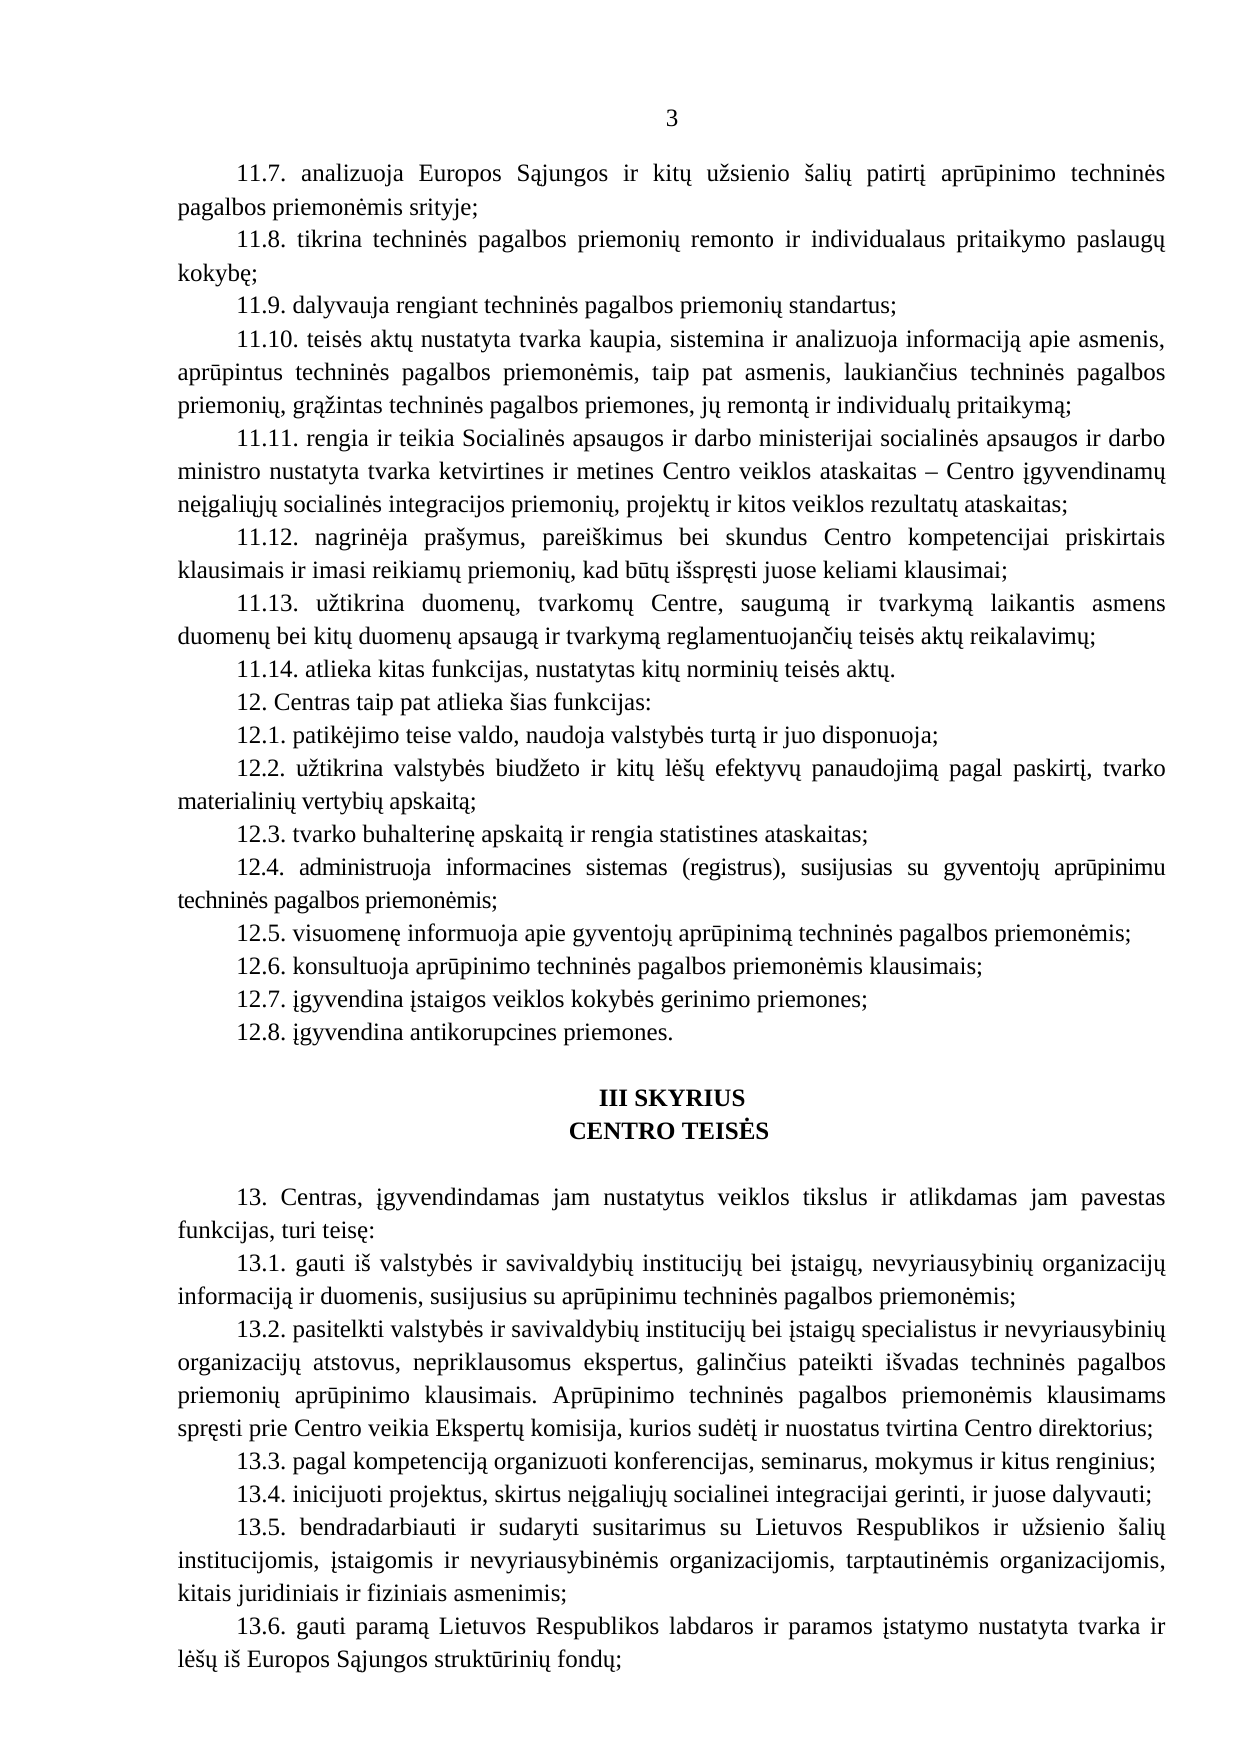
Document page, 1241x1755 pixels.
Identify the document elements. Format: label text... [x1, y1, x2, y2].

text 11.7. analizuoja Europos Sąjungos ir kitų užsienio šalių patirtį aprūpinimo techninės pagalbos priemonėmis srityje; [177, 158, 1167, 220]
text 11.9. dalyvauja rengiant techninės pagalbos priemonių standartus; [177, 291, 1167, 319]
text 12.6. konsultuoja aprūpinimo techninės pagalbos priemonėmis klausimais; [177, 951, 1167, 980]
text CENTRO TEISĖS [177, 1116, 1167, 1145]
text 13.5. bendradarbiauti ir sudaryti susitarimus su Lietuvos Respublikos ir užsienio šalių institucijomis, įstaigomis ir nevyriausybinėmis organizacijomis, tarptautinėmis organizacijomis, kitais juridiniais ir fiziniais asmenimis; [177, 1512, 1167, 1607]
text 12.1. patikėjimo teise valdo, naudoja valstybės turtą ir juo disponuoja; [177, 720, 1167, 749]
text 12. Centras taip pat atlieka šias funkcijas: [177, 687, 1167, 716]
text 11.13. užtikrina duomenų, tvarkomų Centre, saugumą ir tvarkymą laikantis asmens duomenų bei kitų duomenų apsaugą ir tvarkymą reglamentuojančių teisės aktų reikalavimų; [177, 588, 1167, 649]
text 13. Centras, įgyvendindamas jam nustatytus veiklos tikslus ir atlikdamas jam pavestas funkcijas, turi teisę: [177, 1182, 1167, 1244]
text 11.12. nagrinėja prašymus, pareiškimus bei skundus Centro kompetencijai priskirtais klausimais ir imasi reikiamų priemonių, kad būtų išspręsti juose keliami klausimai; [177, 522, 1167, 583]
text III skyrius [177, 1083, 1167, 1112]
text 13.4. inicijuoti projektus, skirtus neįgaliųjų socialinei integracijai gerinti, ir juose dalyvauti; [177, 1479, 1167, 1508]
text 12.8. įgyvendina antikorupcines priemones. [177, 1017, 1167, 1046]
text 12.7. įgyvendina įstaigos veiklos kokybės gerinimo priemones; [177, 984, 1167, 1013]
text 12.5. visuomenę informuoja apie gyventojų aprūpinimą techninės pagalbos priemonėmis; [177, 918, 1167, 947]
text 11.10. teisės aktų nustatyta tvarka kaupia, sistemina ir analizuoja informaciją apie asmenis, aprūpintus techninės pagalbos priemonėmis, taip pat asmenis, laukiančius techninės pagalbos priemonių, grąžintas techninės pagalbos priemones, jų remontą ir individualų pritaikymą; [177, 324, 1167, 418]
text 11.14. atlieka kitas funkcijas, nustatytas kitų norminių teisės aktų. [177, 654, 1167, 683]
text 12.3. tvarko buhalterinę apskaitą ir rengia statistines ataskaitas; [177, 819, 1167, 848]
text 11.11. rengia ir teikia Socialinės apsaugos ir darbo ministerijai socialinės apsaugos ir darbo ministro nustatyta tvarka ketvirtines ir metines Centro veiklos ataskaitas – Centro įgyvendinamų neįgaliųjų socialinės integracijos priemonių, projektų ir kitos veiklos rezultatų ataskaitas; [177, 423, 1167, 517]
text 12.2. užtikrina valstybės biudžeto ir kitų lėšų efektyvų panaudojimą pagal paskirtį, tvarko materialinių vertybių apskaitą; [177, 753, 1167, 815]
text 13.2. pasitelkti valstybės ir savivaldybių institucijų bei įstaigų specialistus ir nevyriausybinių organizacijų atstovus, nepriklausomus ekspertus, galinčius pateikti išvadas techninės pagalbos priemonių aprūpinimo klausimais. Aprūpinimo techninės pagalbos priemonėmis klausimams spręsti prie Centro veikia Ekspertų komisija, kurios sudėtį ir nuostatus tvirtina Centro direktorius; [177, 1314, 1167, 1442]
text 12.4. administruoja informacines sistemas (registrus), susijusias su gyventojų aprūpinimu techninės pagalbos priemonėmis; [177, 852, 1167, 914]
text 13.6. gauti paramą Lietuvos Respublikos labdaros ir paramos įstatymo nustatyta tvarka ir lėšų iš Europos Sąjungos struktūrinių fondų; [177, 1611, 1167, 1673]
text 11.8. tikrina techninės pagalbos priemonių remonto ir individualaus pritaikymo paslaugų kokybę; [177, 224, 1167, 286]
text 13.1. gauti iš valstybės ir savivaldybių institucijų bei įstaigų, nevyriausybinių organizacijų informaciją ir duomenis, susijusius su aprūpinimu techninės pagalbos priemonėmis; [177, 1248, 1167, 1310]
text 13.3. pagal kompetenciją organizuoti konferencijas, seminarus, mokymus ir kitus renginius; [177, 1446, 1167, 1475]
